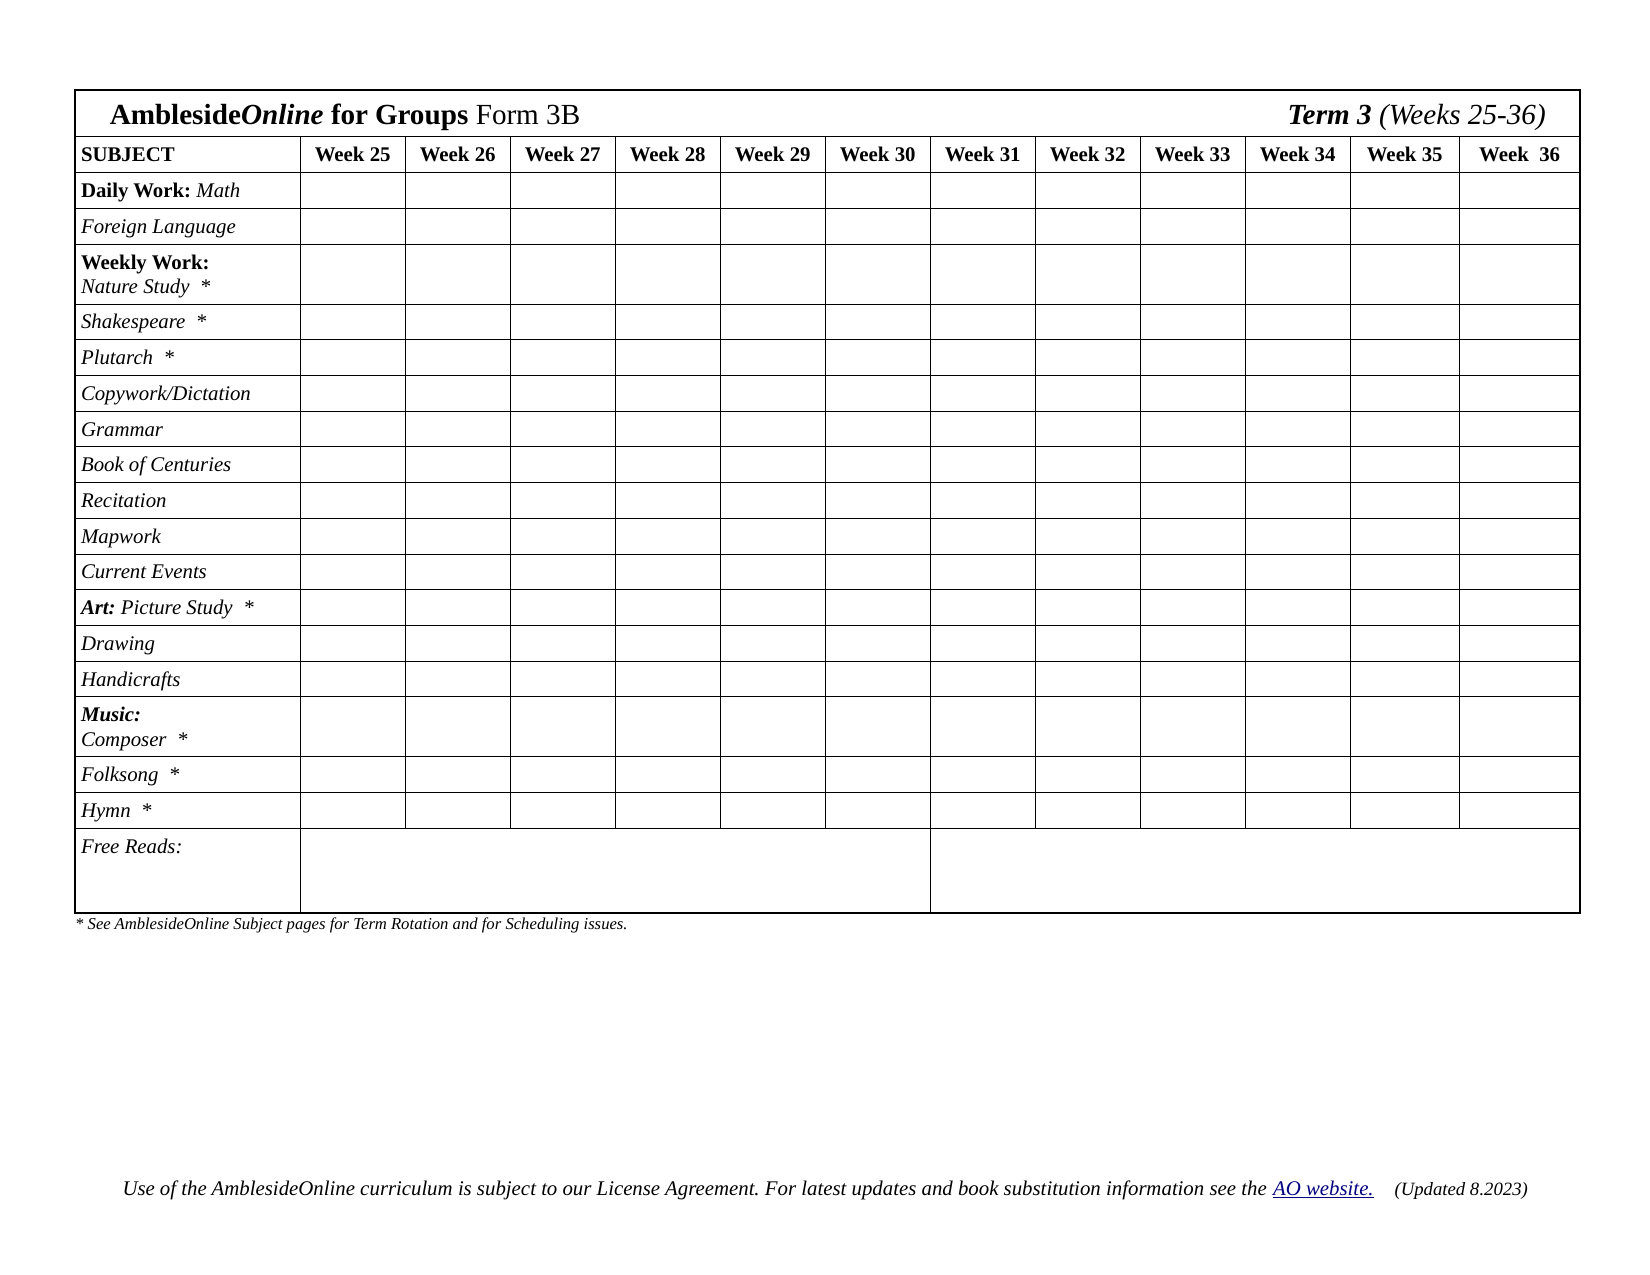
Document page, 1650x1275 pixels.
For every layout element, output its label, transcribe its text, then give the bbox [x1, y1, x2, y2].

table_cell [1141, 447, 1245, 482]
table_cell [1246, 590, 1350, 625]
table_cell [931, 245, 1035, 303]
table_cell [1460, 305, 1579, 339]
table_cell [1246, 519, 1350, 553]
table_cell [1351, 555, 1459, 589]
table_cell [1141, 697, 1245, 756]
table_cell [616, 305, 720, 339]
table_cell [1460, 447, 1579, 482]
table_cell SUBJECT [76, 137, 300, 172]
table_cell [1351, 519, 1459, 553]
table_cell [931, 412, 1035, 446]
table_cell [616, 626, 720, 661]
table_cell [301, 340, 405, 375]
table_cell [931, 376, 1035, 411]
table_cell [406, 447, 510, 482]
table_cell [721, 757, 825, 792]
table_cell [511, 793, 615, 828]
table_cell [616, 376, 720, 411]
table_cell [931, 173, 1035, 208]
table_cell [1036, 305, 1140, 339]
table_cell [826, 245, 930, 303]
table_cell Week 27 [511, 137, 615, 172]
table_cell [406, 697, 510, 756]
table_cell [721, 590, 825, 625]
table_cell [826, 662, 930, 696]
table_cell [616, 757, 720, 792]
table_cell [1460, 376, 1579, 411]
table_cell [511, 626, 615, 661]
table_cell [1351, 447, 1459, 482]
table_cell [1460, 245, 1579, 303]
table_cell [1460, 209, 1579, 244]
table_cell [1351, 412, 1459, 446]
table_cell [301, 305, 405, 339]
table_cell [931, 483, 1035, 518]
table_cell [721, 209, 825, 244]
table_cell [511, 662, 615, 696]
table_cell [721, 305, 825, 339]
table_cell [1351, 626, 1459, 661]
table_cell [1351, 483, 1459, 518]
table_cell Handicrafts [76, 662, 300, 696]
table_cell [1036, 483, 1140, 518]
table_cell [1036, 793, 1140, 828]
table_cell [931, 626, 1035, 661]
table_cell [406, 590, 510, 625]
table_cell [406, 483, 510, 518]
table_cell [826, 590, 930, 625]
table_cell Foreign Language [76, 209, 300, 244]
table_cell [616, 793, 720, 828]
table_cell [406, 173, 510, 208]
table_cell [616, 590, 720, 625]
table_cell [931, 447, 1035, 482]
table_cell Plutarch * [76, 340, 300, 375]
table_cell [931, 555, 1035, 589]
table_cell Week 33 [1141, 137, 1245, 172]
table_cell [406, 793, 510, 828]
table_cell [1246, 626, 1350, 661]
table_cell Week 32 [1036, 137, 1140, 172]
table_cell [406, 305, 510, 339]
table_cell [1036, 245, 1140, 303]
table_cell [1141, 662, 1245, 696]
table_cell Art: Picture Study * [76, 590, 300, 625]
table_cell Recitation [76, 483, 300, 518]
table_cell [1351, 245, 1459, 303]
table_cell Week 29 [721, 137, 825, 172]
table_cell [1351, 305, 1459, 339]
table_cell [1351, 697, 1459, 756]
table_cell [1246, 483, 1350, 518]
table_cell [1460, 757, 1579, 792]
table_cell [301, 555, 405, 589]
table_cell [1036, 340, 1140, 375]
table_cell [1246, 209, 1350, 244]
table_cell [616, 245, 720, 303]
table_cell [1141, 626, 1245, 661]
table_cell [301, 245, 405, 303]
table_cell [1246, 555, 1350, 589]
table_cell [721, 626, 825, 661]
table_cell [1036, 662, 1140, 696]
table_cell [616, 519, 720, 553]
table_cell [826, 697, 930, 756]
table_cell [406, 209, 510, 244]
table_cell [721, 376, 825, 411]
table_cell [301, 447, 405, 482]
table_cell [1036, 697, 1140, 756]
table_cell [406, 245, 510, 303]
table_cell [1141, 376, 1245, 411]
table_cell [406, 626, 510, 661]
table_cell Free Reads: [76, 829, 300, 912]
table_cell [1246, 662, 1350, 696]
table_cell Week 25 [301, 137, 405, 172]
table_cell [721, 697, 825, 756]
table_cell [406, 519, 510, 553]
table_cell [616, 412, 720, 446]
table_cell [1351, 340, 1459, 375]
table_cell [511, 555, 615, 589]
table_cell Current Events [76, 555, 300, 589]
table_cell [1036, 590, 1140, 625]
table_cell [1460, 519, 1579, 553]
table_cell [931, 697, 1035, 756]
table_cell [1141, 519, 1245, 553]
table_cell [301, 376, 405, 411]
table_cell [721, 793, 825, 828]
table_cell [301, 209, 405, 244]
table_cell [931, 793, 1035, 828]
table_cell [721, 483, 825, 518]
table_cell [301, 173, 405, 208]
table_cell [301, 519, 405, 553]
table_cell [301, 697, 405, 756]
table_cell [1246, 245, 1350, 303]
table_cell [511, 305, 615, 339]
table_cell Week 31 [931, 137, 1035, 172]
table_cell [511, 340, 615, 375]
text * See AmblesideOnline Subject pages for Term Rotation and for Scheduling issues. [75, 914, 1575, 933]
table_cell [826, 173, 930, 208]
table_cell [616, 209, 720, 244]
table_cell [826, 555, 930, 589]
table_cell [511, 173, 615, 208]
table_cell [1246, 447, 1350, 482]
table_cell [931, 590, 1035, 625]
table_cell [826, 305, 930, 339]
table_cell [826, 483, 930, 518]
table_cell [616, 483, 720, 518]
table_cell [1246, 793, 1350, 828]
table_cell [406, 555, 510, 589]
table_cell [1141, 412, 1245, 446]
table_cell Week 28 [616, 137, 720, 172]
table_cell Week 34 [1246, 137, 1350, 172]
table_cell Drawing [76, 626, 300, 661]
table_cell [826, 519, 930, 553]
table_cell Weekly Work: Nature Study * [76, 245, 300, 303]
table_cell [1460, 340, 1579, 375]
table_cell [1460, 483, 1579, 518]
table_cell [1460, 662, 1579, 696]
table_cell Week 30 [826, 137, 930, 172]
table_cell [826, 340, 930, 375]
table_cell Daily Work: Math [76, 173, 300, 208]
table_cell [1036, 626, 1140, 661]
table_cell Week 26 [406, 137, 510, 172]
table_cell [1141, 590, 1245, 625]
table_cell [1141, 555, 1245, 589]
table_cell [826, 209, 930, 244]
table_cell [931, 340, 1035, 375]
table_cell [616, 662, 720, 696]
table_cell [511, 519, 615, 553]
table_cell [721, 519, 825, 553]
table_cell [1460, 412, 1579, 446]
table_cell [301, 412, 405, 446]
table_cell [406, 412, 510, 446]
table_cell Music: Composer * [76, 697, 300, 756]
table_cell [1036, 447, 1140, 482]
table_cell [721, 245, 825, 303]
table_cell [721, 555, 825, 589]
table_cell [1036, 555, 1140, 589]
table_cell [616, 173, 720, 208]
table_cell [1036, 209, 1140, 244]
table_cell Week 36 [1460, 137, 1579, 172]
table_cell [931, 209, 1035, 244]
table_cell [1460, 626, 1579, 661]
table_cell [511, 483, 615, 518]
table_cell [826, 793, 930, 828]
table_cell [931, 662, 1035, 696]
table_cell [1351, 757, 1459, 792]
table_cell [301, 793, 405, 828]
table_cell Shakespeare * [76, 305, 300, 339]
table_cell [931, 757, 1035, 792]
table_cell [1141, 305, 1245, 339]
table_cell [826, 447, 930, 482]
table_cell [721, 662, 825, 696]
table_cell [1351, 590, 1459, 625]
table_cell [301, 757, 405, 792]
table_cell [511, 590, 615, 625]
table_cell [931, 829, 1579, 912]
table_cell [1246, 173, 1350, 208]
table_cell [1460, 697, 1579, 756]
table_cell [301, 483, 405, 518]
table_cell [721, 447, 825, 482]
table_cell [511, 757, 615, 792]
table_cell [1036, 519, 1140, 553]
table_cell [301, 662, 405, 696]
table_cell [1351, 209, 1459, 244]
table_cell [511, 245, 615, 303]
table_cell [1351, 662, 1459, 696]
table_cell [406, 757, 510, 792]
table_cell [511, 209, 615, 244]
table_cell [1246, 305, 1350, 339]
table_cell [1460, 793, 1579, 828]
table_cell [301, 626, 405, 661]
table_cell [1246, 757, 1350, 792]
table_cell [721, 173, 825, 208]
table_cell [1036, 412, 1140, 446]
table_cell [511, 447, 615, 482]
table_cell [406, 340, 510, 375]
table_cell [616, 697, 720, 756]
table_cell [826, 412, 930, 446]
table_cell [1141, 173, 1245, 208]
table_cell [1351, 376, 1459, 411]
table_cell [721, 412, 825, 446]
table_cell [1460, 590, 1579, 625]
table_cell [1460, 173, 1579, 208]
table_header AmblesideOnline for Groups Form 3B Term 3 (Weeks 25-36) [76, 91, 1579, 136]
table_cell [826, 757, 930, 792]
table_cell [721, 340, 825, 375]
table_cell Week 35 [1351, 137, 1459, 172]
table_cell [511, 412, 615, 446]
table_cell [1246, 340, 1350, 375]
table_cell [406, 376, 510, 411]
table_cell [1351, 173, 1459, 208]
table_cell Folksong * [76, 757, 300, 792]
table_cell [511, 697, 615, 756]
table_cell [511, 376, 615, 411]
table_cell Grammar [76, 412, 300, 446]
table_cell [406, 662, 510, 696]
table_cell [1036, 173, 1140, 208]
table_cell [1141, 245, 1245, 303]
table_cell [1460, 555, 1579, 589]
table_cell [1246, 376, 1350, 411]
table_cell [1036, 376, 1140, 411]
table_cell [1246, 697, 1350, 756]
table_cell [1246, 412, 1350, 446]
table_cell [616, 447, 720, 482]
table_cell Book of Centuries [76, 447, 300, 482]
table_cell Mapwork [76, 519, 300, 553]
table_cell [931, 519, 1035, 553]
table_cell [826, 376, 930, 411]
table_cell [301, 590, 405, 625]
table_cell [616, 555, 720, 589]
table_cell Copywork/Dictation [76, 376, 300, 411]
table_cell [1036, 757, 1140, 792]
table_cell [1141, 340, 1245, 375]
table_cell Hymn * [76, 793, 300, 828]
table_cell [931, 305, 1035, 339]
table_cell [616, 340, 720, 375]
table_cell [1141, 757, 1245, 792]
table_cell [1141, 483, 1245, 518]
table_cell [1141, 209, 1245, 244]
table_cell [1141, 793, 1245, 828]
table_cell [301, 829, 930, 912]
table_cell [1351, 793, 1459, 828]
table_cell [826, 626, 930, 661]
